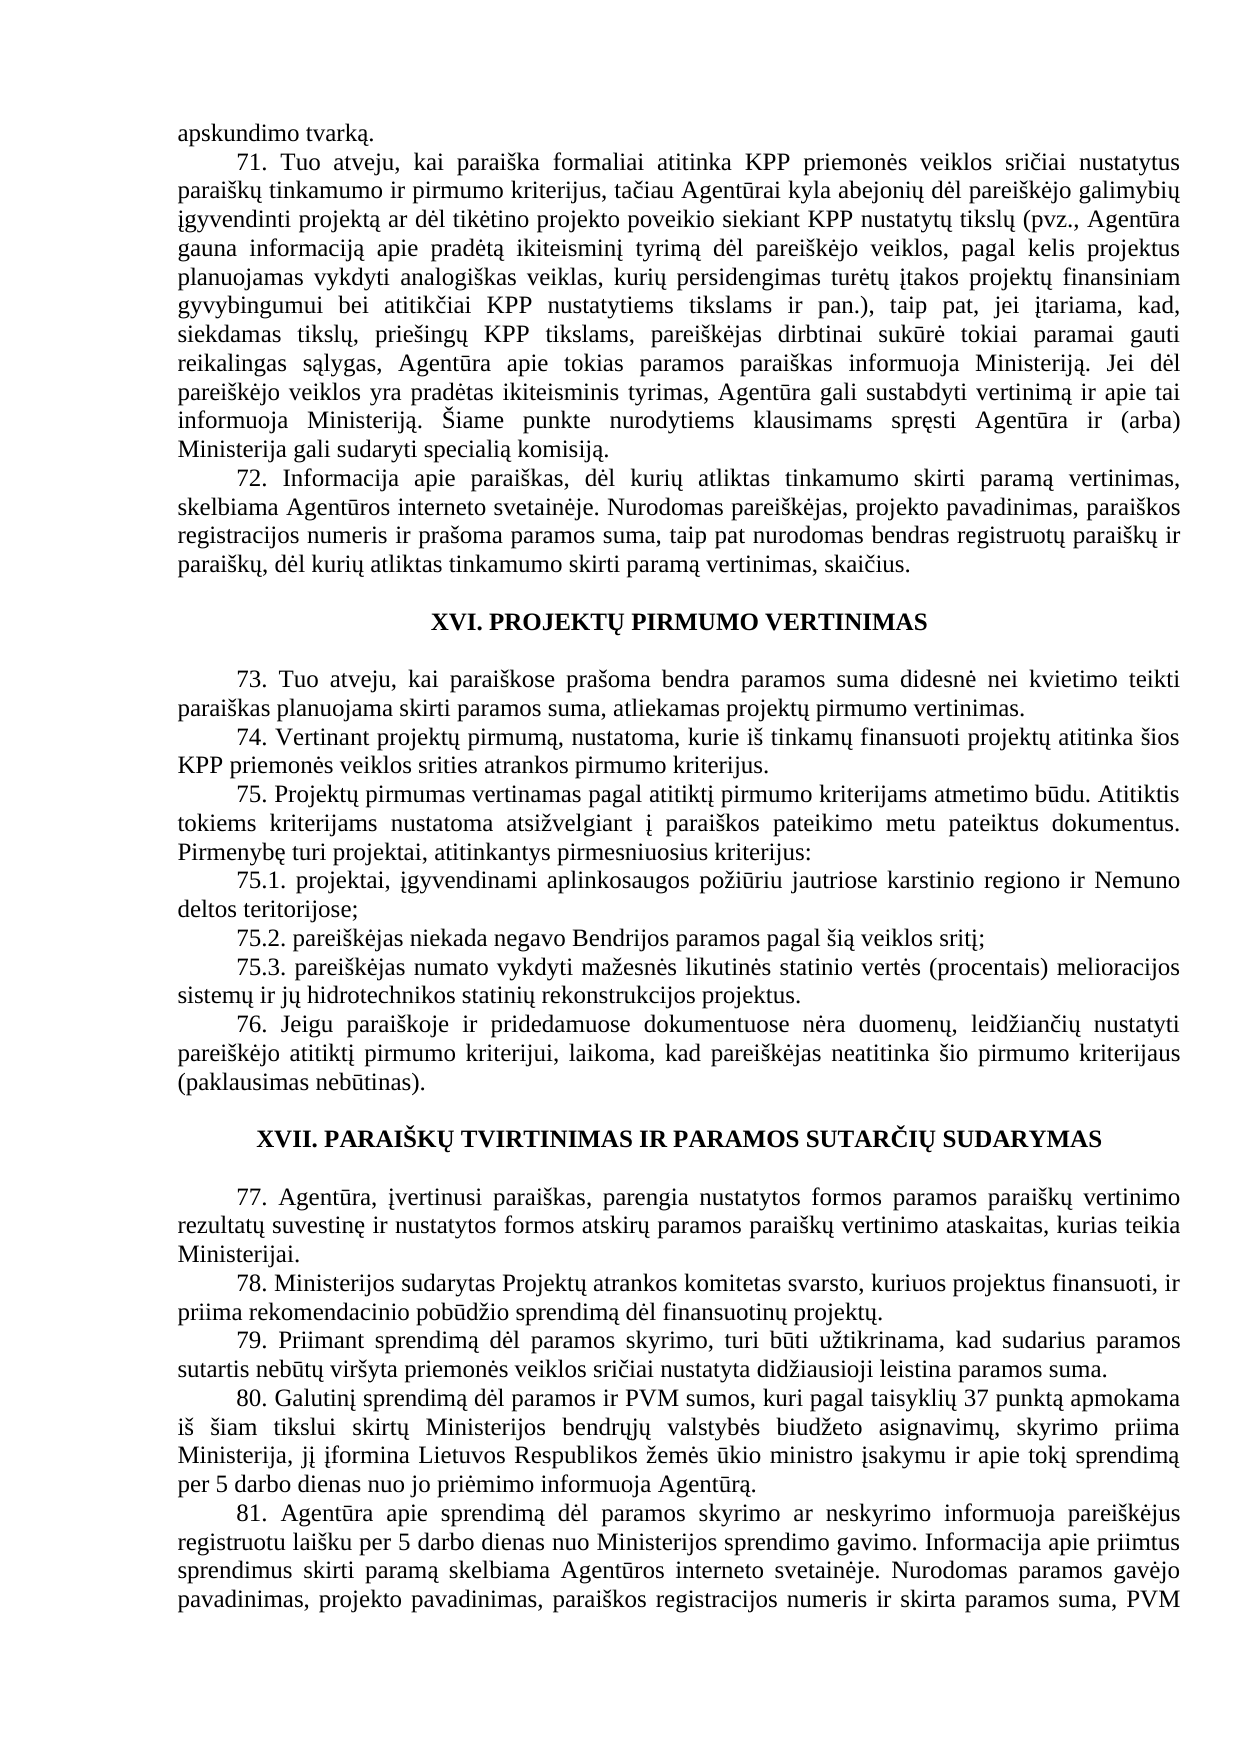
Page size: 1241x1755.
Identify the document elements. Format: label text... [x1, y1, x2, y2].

text 77. Agentūra, įvertinusi paraiškas, parengia nustatytos formos paramos paraiškų vertinimo rezultatų suvestinę ir nustatytos formos atskirų paramos paraiškų vertinimo ataskaitas, kurias teikia Ministerijai. [177, 1182, 1181, 1268]
text 81. Agentūra apie sprendimą dėl paramos skyrimo ar neskyrimo informuoja pareiškėjus registruotu laišku per 5 darbo dienas nuo Ministerijos sprendimo gavimo. Informacija apie priimtus sprendimus skirti paramą skelbiama Agentūros interneto svetainėje. Nurodomas paramos gavėjo pavadinimas, projekto pavadinimas, paraiškos registracijos numeris ir skirta paramos suma, PVM [177, 1498, 1181, 1613]
text 79. Priimant sprendimą dėl paramos skyrimo, turi būti užtikrinama, kad sudarius paramos sutartis nebūtų viršyta priemonės veiklos sričiai nustatyta didžiausioji leistina paramos suma. [177, 1326, 1181, 1383]
text 76. Jeigu paraiškoje ir pridedamuose dokumentuose nėra duomenų, leidžiančių nustatyti pareiškėjo atitiktį pirmumo kriterijui, laikoma, kad pareiškėjas neatitinka šio pirmumo kriterijaus (paklausimas nebūtinas). [177, 1009, 1181, 1096]
text apskundimo tvarką. [177, 118, 1181, 147]
text XVII. PARAIŠKŲ TVIRTINIMAS IR PARAMOS SUTARČIŲ SUDARYMAS [177, 1124, 1181, 1153]
text 75. Projektų pirmumas vertinamas pagal atitiktį pirmumo kriterijams atmetimo būdu. Atitiktis tokiems kriterijams nustatoma atsižvelgiant į paraiškos pateikimo metu pateiktus dokumentus. Pirmenybę turi projektai, atitinkantys pirmesniuosius kriterijus: [177, 779, 1181, 866]
text 75.2. pareiškėjas niekada negavo Bendrijos paramos pagal šią veiklos sritį; [177, 923, 1181, 952]
text 78. Ministerijos sudarytas Projektų atrankos komitetas svarsto, kuriuos projektus finansuoti, ir priima rekomendacinio pobūdžio sprendimą dėl finansuotinų projektų. [177, 1268, 1181, 1326]
text 80. Galutinį sprendimą dėl paramos ir PVM sumos, kuri pagal taisyklių 37 punktą apmokama iš šiam tikslui skirtų Ministerijos bendrųjų valstybės biudžeto asignavimų, skyrimo priima Ministerija, jį įformina Lietuvos Respublikos žemės ūkio ministro įsakymu ir apie tokį sprendimą per 5 darbo dienas nuo jo priėmimo informuoja Agentūrą. [177, 1383, 1181, 1498]
text 73. Tuo atveju, kai paraiškose prašoma bendra paramos suma didesnė nei kvietimo teikti paraiškas planuojama skirti paramos suma, atliekamas projektų pirmumo vertinimas. [177, 664, 1181, 722]
text 71. Tuo atveju, kai paraiška formaliai atitinka KPP priemonės veiklos sričiai nustatytus paraiškų tinkamumo ir pirmumo kriterijus, tačiau Agentūrai kyla abejonių dėl pareiškėjo galimybių įgyvendinti projektą ar dėl tikėtino projekto poveikio siekiant KPP nustatytų tikslų (pvz., Agentūra gauna informaciją apie pradėtą ikiteisminį tyrimą dėl pareiškėjo veiklos, pagal kelis projektus planuojamas vykdyti analogiškas veiklas, kurių persidengimas turėtų įtakos projektų finansiniam gyvybingumui bei atitikčiai KPP nustatytiems tikslams ir pan.), taip pat, jei įtariama, kad, siekdamas tikslų, priešingų KPP tikslams, pareiškėjas dirbtinai sukūrė tokiai paramai gauti reikalingas sąlygas, Agentūra apie tokias paramos paraiškas informuoja Ministeriją. Jei dėl pareiškėjo veiklos yra pradėtas ikiteisminis tyrimas, Agentūra gali sustabdyti vertinimą ir apie tai informuoja Ministeriją. Šiame punkte nurodytiems klausimams spręsti Agentūra ir (arba) Ministerija gali sudaryti specialią komisiją. [177, 147, 1181, 463]
text 72. Informacija apie paraiškas, dėl kurių atliktas tinkamumo skirti paramą vertinimas, skelbiama Agentūros interneto svetainėje. Nurodomas pareiškėjas, projekto pavadinimas, paraiškos registracijos numeris ir prašoma paramos suma, taip pat nurodomas bendras registruotų paraiškų ir paraiškų, dėl kurių atliktas tinkamumo skirti paramą vertinimas, skaičius. [177, 463, 1181, 578]
text XVI. PROJEKTŲ PIRMUMO VERTINIMAS [177, 607, 1181, 636]
text 75.3. pareiškėjas numato vykdyti mažesnės likutinės statinio vertės (procentais) melioracijos sistemų ir jų hidrotechnikos statinių rekonstrukcijos projektus. [177, 952, 1181, 1009]
text 74. Vertinant projektų pirmumą, nustatoma, kurie iš tinkamų finansuoti projektų atitinka šios KPP priemonės veiklos srities atrankos pirmumo kriterijus. [177, 722, 1181, 779]
text 75.1. projektai, įgyvendinami aplinkosaugos požiūriu jautriose karstinio regiono ir Nemuno deltos teritorijose; [177, 866, 1181, 923]
